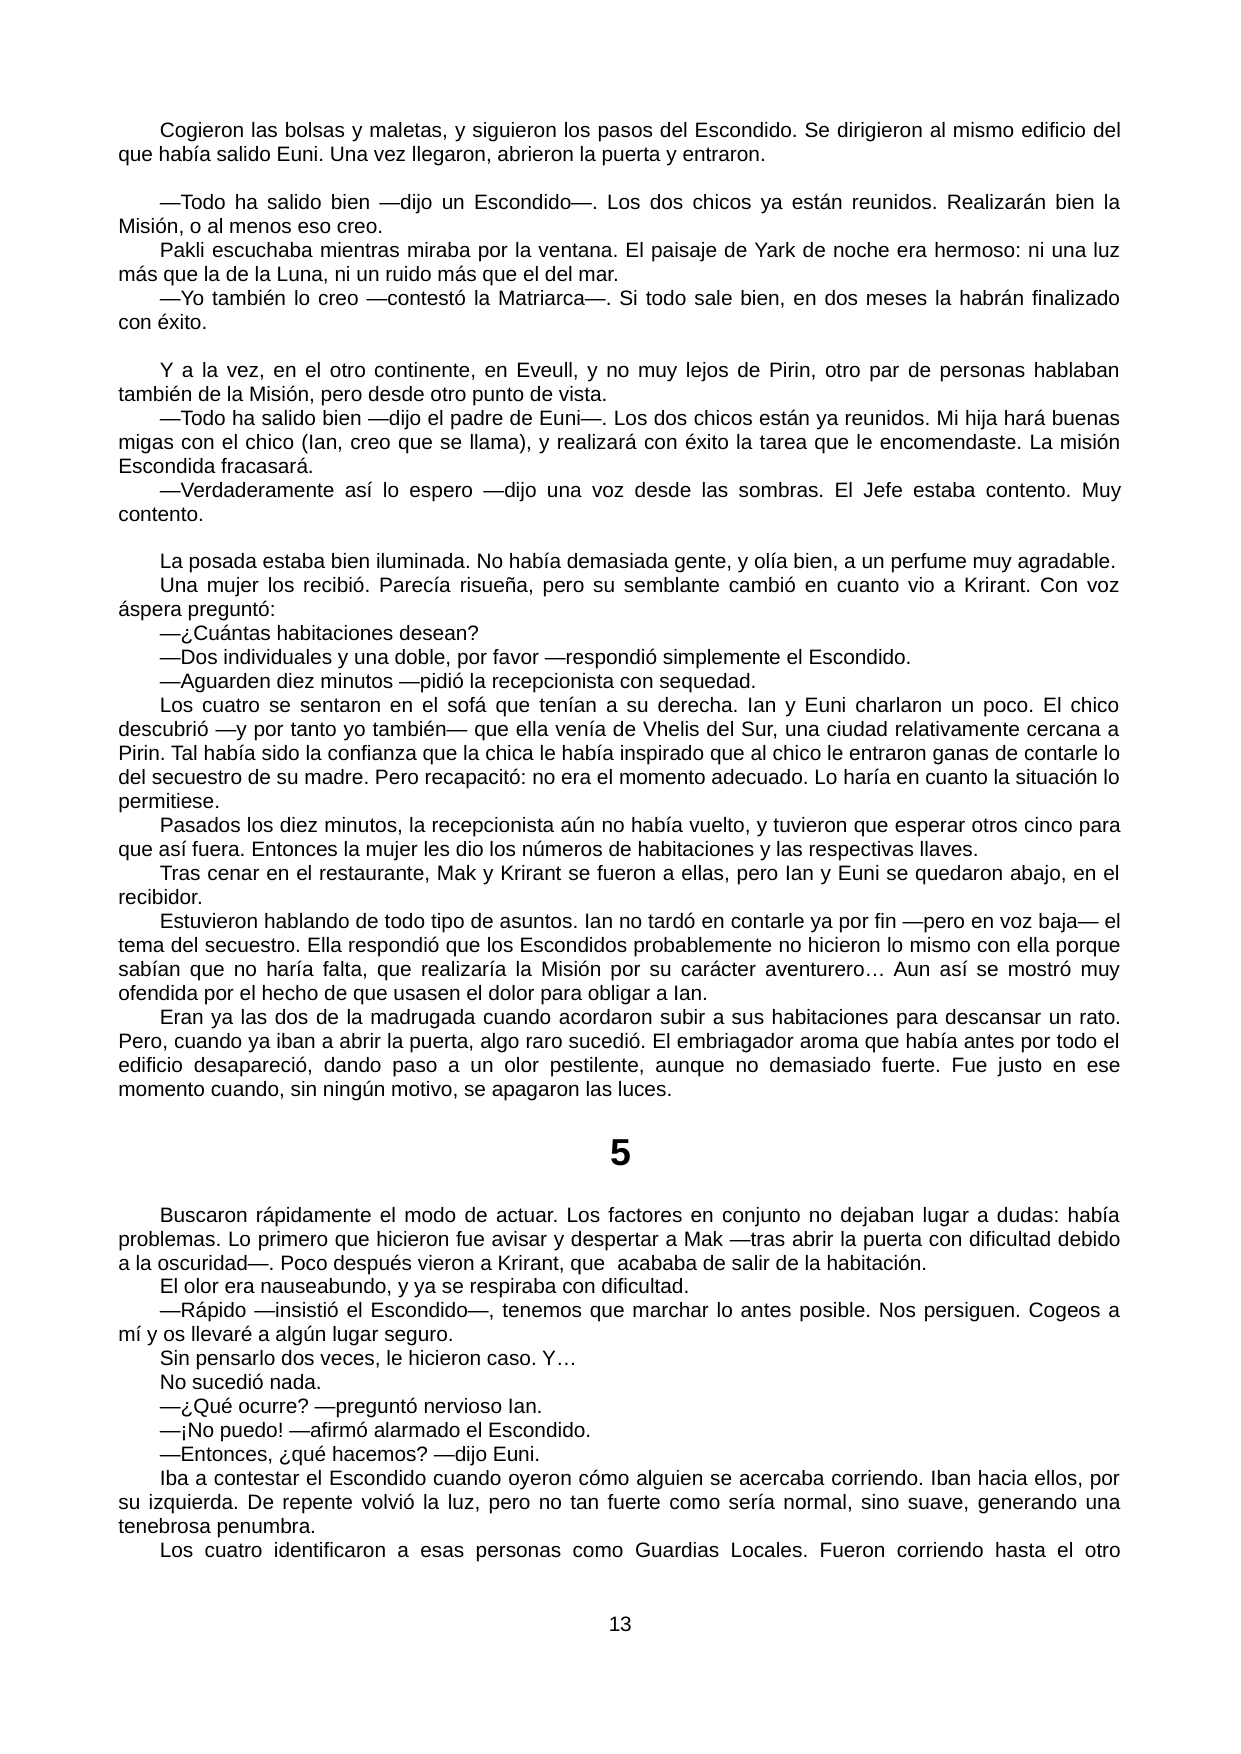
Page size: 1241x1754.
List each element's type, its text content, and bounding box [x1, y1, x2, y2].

subtitle 5 [118, 1130, 1122, 1173]
text ―¡No puedo! ―afirmó alarmado el Escondido. [118, 1418, 1122, 1442]
text Cogieron las bolsas y maletas, y siguieron los pasos del Escondido. Se dirigieron al mismo edificio del que había salido Euni. Una vez llegaron, abrieron la puerta y entraron. [118, 118, 1122, 166]
text Pasados los diez minutos, la recepcionista aún no había vuelto, y tuvieron que esperar otros cinco para que así fuera. Entonces la mujer les dio los números de habitaciones y las respectivas llaves. [118, 813, 1122, 861]
text La posada estaba bien iluminada. No había demasiada gente, y olía bien, a un perfume muy agradable. [118, 549, 1122, 573]
text Pakli escuchaba mientras miraba por la ventana. El paisaje de Yark de noche era hermoso: ni una luz más que la de la Luna, ni un ruido más que el del mar. [118, 238, 1122, 286]
text ―¿Qué ocurre? ―preguntó nervioso Ian. [118, 1394, 1122, 1418]
text ―Yo también lo creo ―contestó la Matriarca―. Si todo sale bien, en dos meses la habrán finalizado con éxito. [118, 286, 1122, 334]
text Estuvieron hablando de todo tipo de asuntos. Ian no tardó en contarle ya por fin ―pero en voz baja― el tema del secuestro. Ella respondió que los Escondidos probablemente no hicieron lo mismo con ella porque sabían que no haría falta, que realizaría la Misión por su carácter aventurero… Aun así se mostró muy ofendida por el hecho de que usasen el dolor para obligar a Ian. [118, 909, 1122, 1004]
text Sin pensarlo dos veces, le hicieron caso. Y… [118, 1346, 1122, 1370]
text No sucedió nada. [118, 1370, 1122, 1394]
text ―Dos individuales y una doble, por favor ―respondió simplemente el Escondido. [118, 645, 1122, 669]
text Los cuatro identificaron a esas personas como Guardias Locales. Fueron corriendo hasta el otro [118, 1538, 1122, 1562]
text ―Aguarden diez minutos ―pidió la recepcionista con sequedad. [118, 669, 1122, 693]
text ―Todo ha salido bien ―dijo el padre de Euni―. Los dos chicos están ya reunidos. Mi hija hará buenas migas con el chico (Ian, creo que se llama), y realizará con éxito la tarea que le encomendaste. La misión Escondida fracasará. [118, 406, 1122, 477]
text ―Rápido ―insistió el Escondido―, tenemos que marchar lo antes posible. Nos persiguen. Cogeos a mí y os llevaré a algún lugar seguro. [118, 1298, 1122, 1346]
text Una mujer los recibió. Parecía risueña, pero su semblante cambió en cuanto vio a Krirant. Con voz áspera preguntó: [118, 573, 1122, 621]
text ―¿Cuántas habitaciones desean? [118, 621, 1122, 645]
text Y a la vez, en el otro continente, en Eveull, y no muy lejos de Pirin, otro par de personas hablaban también de la Misión, pero desde otro punto de vista. [118, 358, 1122, 406]
text Tras cenar en el restaurante, Mak y Krirant se fueron a ellas, pero Ian y Euni se quedaron abajo, en el recibidor. [118, 861, 1122, 909]
text ―Entonces, ¿qué hacemos? ―dijo Euni. [118, 1442, 1122, 1466]
text El olor era nauseabundo, y ya se respiraba con dificultad. [118, 1274, 1122, 1298]
text ―Todo ha salido bien ―dijo un Escondido―. Los dos chicos ya están reunidos. Realizarán bien la Misión, o al menos eso creo. [118, 190, 1122, 238]
text Eran ya las dos de la madrugada cuando acordaron subir a sus habitaciones para descansar un rato. Pero, cuando ya iban a abrir la puerta, algo raro sucedió. El embriagador aroma que había antes por todo el edificio desapareció, dando paso a un olor pestilente, aunque no demasiado fuerte. Fue justo en ese momento cuando, sin ningún motivo, se apagaron las luces. [118, 1004, 1122, 1100]
text Los cuatro se sentaron en el sofá que tenían a su derecha. Ian y Euni charlaron un poco. El chico descubrió ―y por tanto yo también― que ella venía de Vhelis del Sur, una ciudad relativamente cercana a Pirin. Tal había sido la confianza que la chica le había inspirado que al chico le entraron ganas de contarle lo del secuestro de su madre. Pero recapacitó: no era el momento adecuado. Lo haría en cuanto la situación lo permitiese. [118, 693, 1122, 813]
text Buscaron rápidamente el modo de actuar. Los factores en conjunto no dejaban lugar a dudas: había problemas. Lo primero que hicieron fue avisar y despertar a Mak ―tras abrir la puerta con dificultad debido a la oscuridad―. Poco después vieron a Krirant, que acababa de salir de la habitación. [118, 1202, 1122, 1274]
text ―Verdaderamente así lo espero ―dijo una voz desde las sombras. El Jefe estaba contento. Muy contento. [118, 477, 1122, 525]
text Iba a contestar el Escondido cuando oyeron cómo alguien se acercaba corriendo. Iban hacia ellos, por su izquierda. De repente volvió la luz, pero no tan fuerte como sería normal, sino suave, generando una tenebrosa penumbra. [118, 1466, 1122, 1538]
